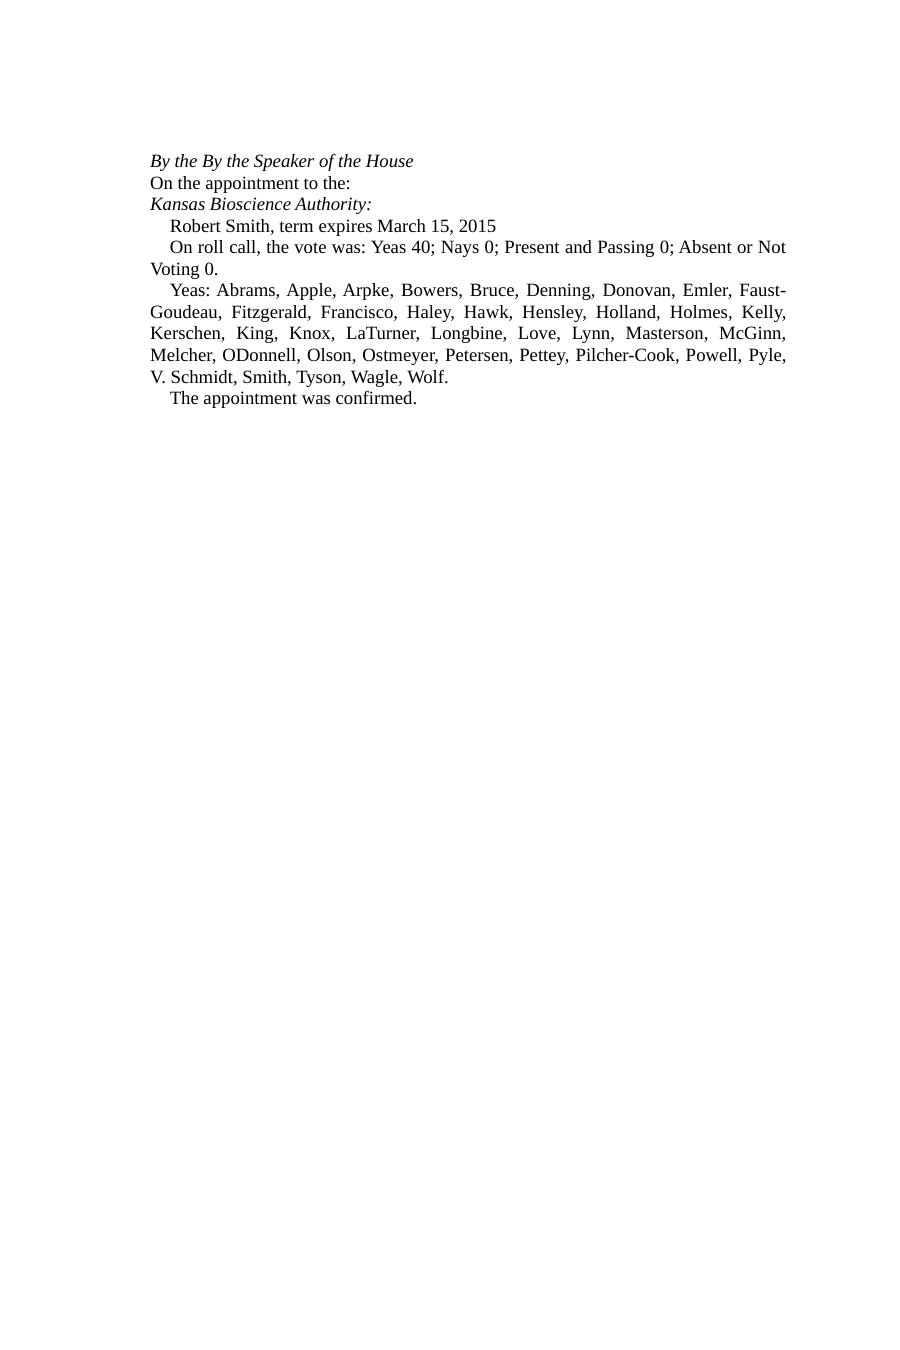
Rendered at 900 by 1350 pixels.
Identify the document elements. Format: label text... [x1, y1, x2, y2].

text By the By the Speaker of the House [150, 150, 787, 172]
text On the appointment to the: [150, 172, 787, 193]
text The appointment was confirmed. [150, 387, 787, 409]
text Kansas Bioscience Authority: [150, 193, 787, 215]
text On roll call, the vote was: Yeas 40; Nays 0; Present and Passing 0; Absent or Not Voting 0. [150, 236, 787, 279]
text Yeas: Abrams, Apple, Arpke, Bowers, Bruce, Denning, Donovan, Emler, Faust-Goudeau, Fitzgerald, Francisco, Haley, Hawk, Hensley, Holland, Holmes, Kelly, Kerschen, King, Knox, LaTurner, Longbine, Love, Lynn, Masterson, McGinn, Melcher, ODonnell, Olson, Ostmeyer, Petersen, Pettey, Pilcher-Cook, Powell, Pyle, V. Schmidt, Smith, Tyson, Wagle, Wolf. [150, 279, 787, 387]
text Robert Smith, term expires March 15, 2015 [150, 215, 787, 236]
